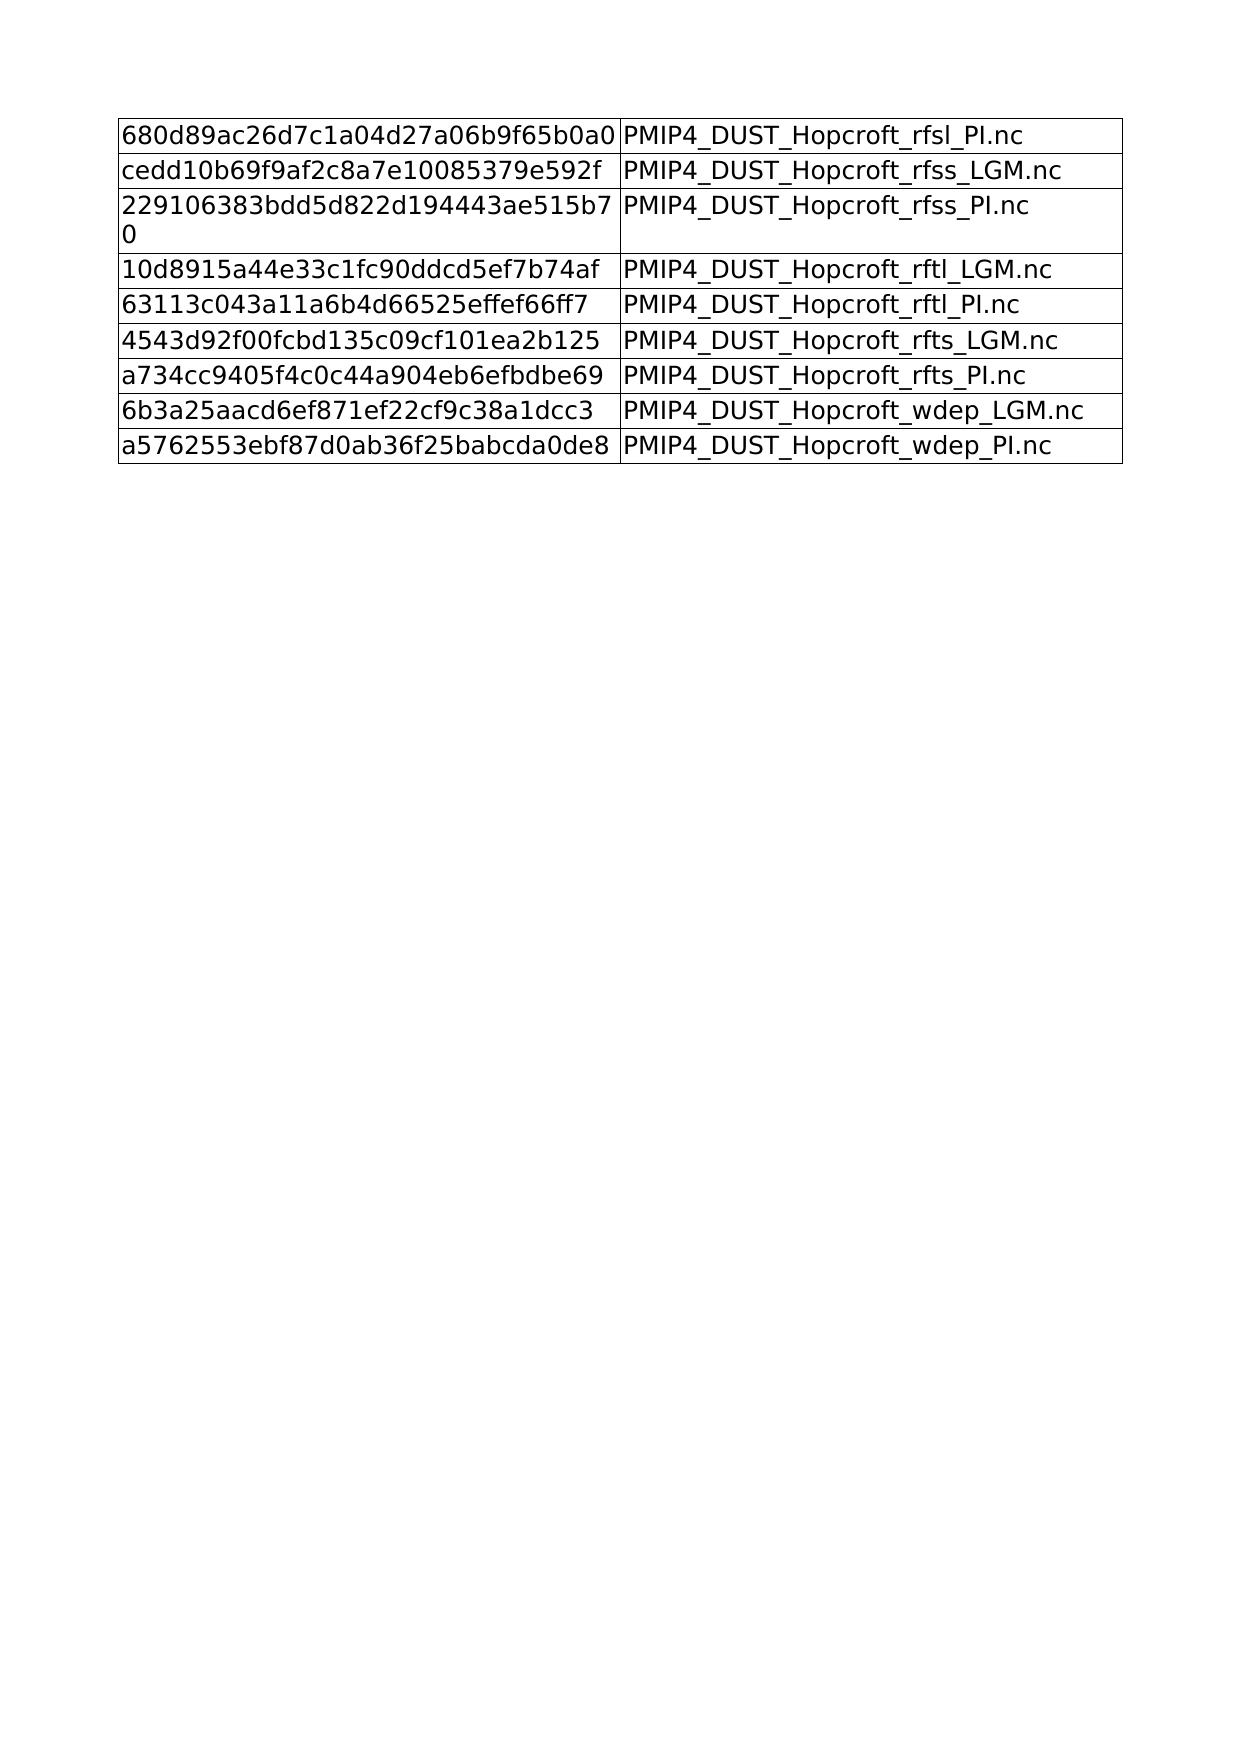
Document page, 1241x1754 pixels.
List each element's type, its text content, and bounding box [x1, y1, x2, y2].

table_cell 6b3a25aacd6ef871ef22cf9c38a1dcc3 [119, 394, 620, 428]
table_cell PMIP4_DUST_Hopcroft_rftl_PI.nc [621, 289, 1122, 323]
table_cell PMIP4_DUST_Hopcroft_wdep_PI.nc [621, 429, 1122, 463]
table_cell PMIP4_DUST_Hopcroft_rftl_LGM.nc [621, 254, 1122, 288]
table_cell 4543d92f00fcbd135c09cf101ea2b125 [119, 324, 620, 358]
table_cell 10d8915a44e33c1fc90ddcd5ef7b74af [119, 254, 620, 288]
table_cell 229106383bdd5d822d194443ae515b70 [119, 189, 620, 253]
table_cell PMIP4_DUST_Hopcroft_wdep_LGM.nc [621, 394, 1122, 428]
table_cell cedd10b69f9af2c8a7e10085379e592f [119, 154, 620, 188]
table_cell PMIP4_DUST_Hopcroft_rfsl_PI.nc [621, 119, 1122, 153]
table_cell PMIP4_DUST_Hopcroft_rfss_PI.nc [621, 189, 1122, 253]
table_cell PMIP4_DUST_Hopcroft_rfts_PI.nc [621, 359, 1122, 393]
table_cell 680d89ac26d7c1a04d27a06b9f65b0a0 [119, 119, 620, 153]
table_cell PMIP4_DUST_Hopcroft_rfts_LGM.nc [621, 324, 1122, 358]
table_cell a5762553ebf87d0ab36f25babcda0de8 [119, 429, 620, 463]
table_cell 63113c043a11a6b4d66525effef66ff7 [119, 289, 620, 323]
table_cell a734cc9405f4c0c44a904eb6efbdbe69 [119, 359, 620, 393]
table_cell PMIP4_DUST_Hopcroft_rfss_LGM.nc [621, 154, 1122, 188]
